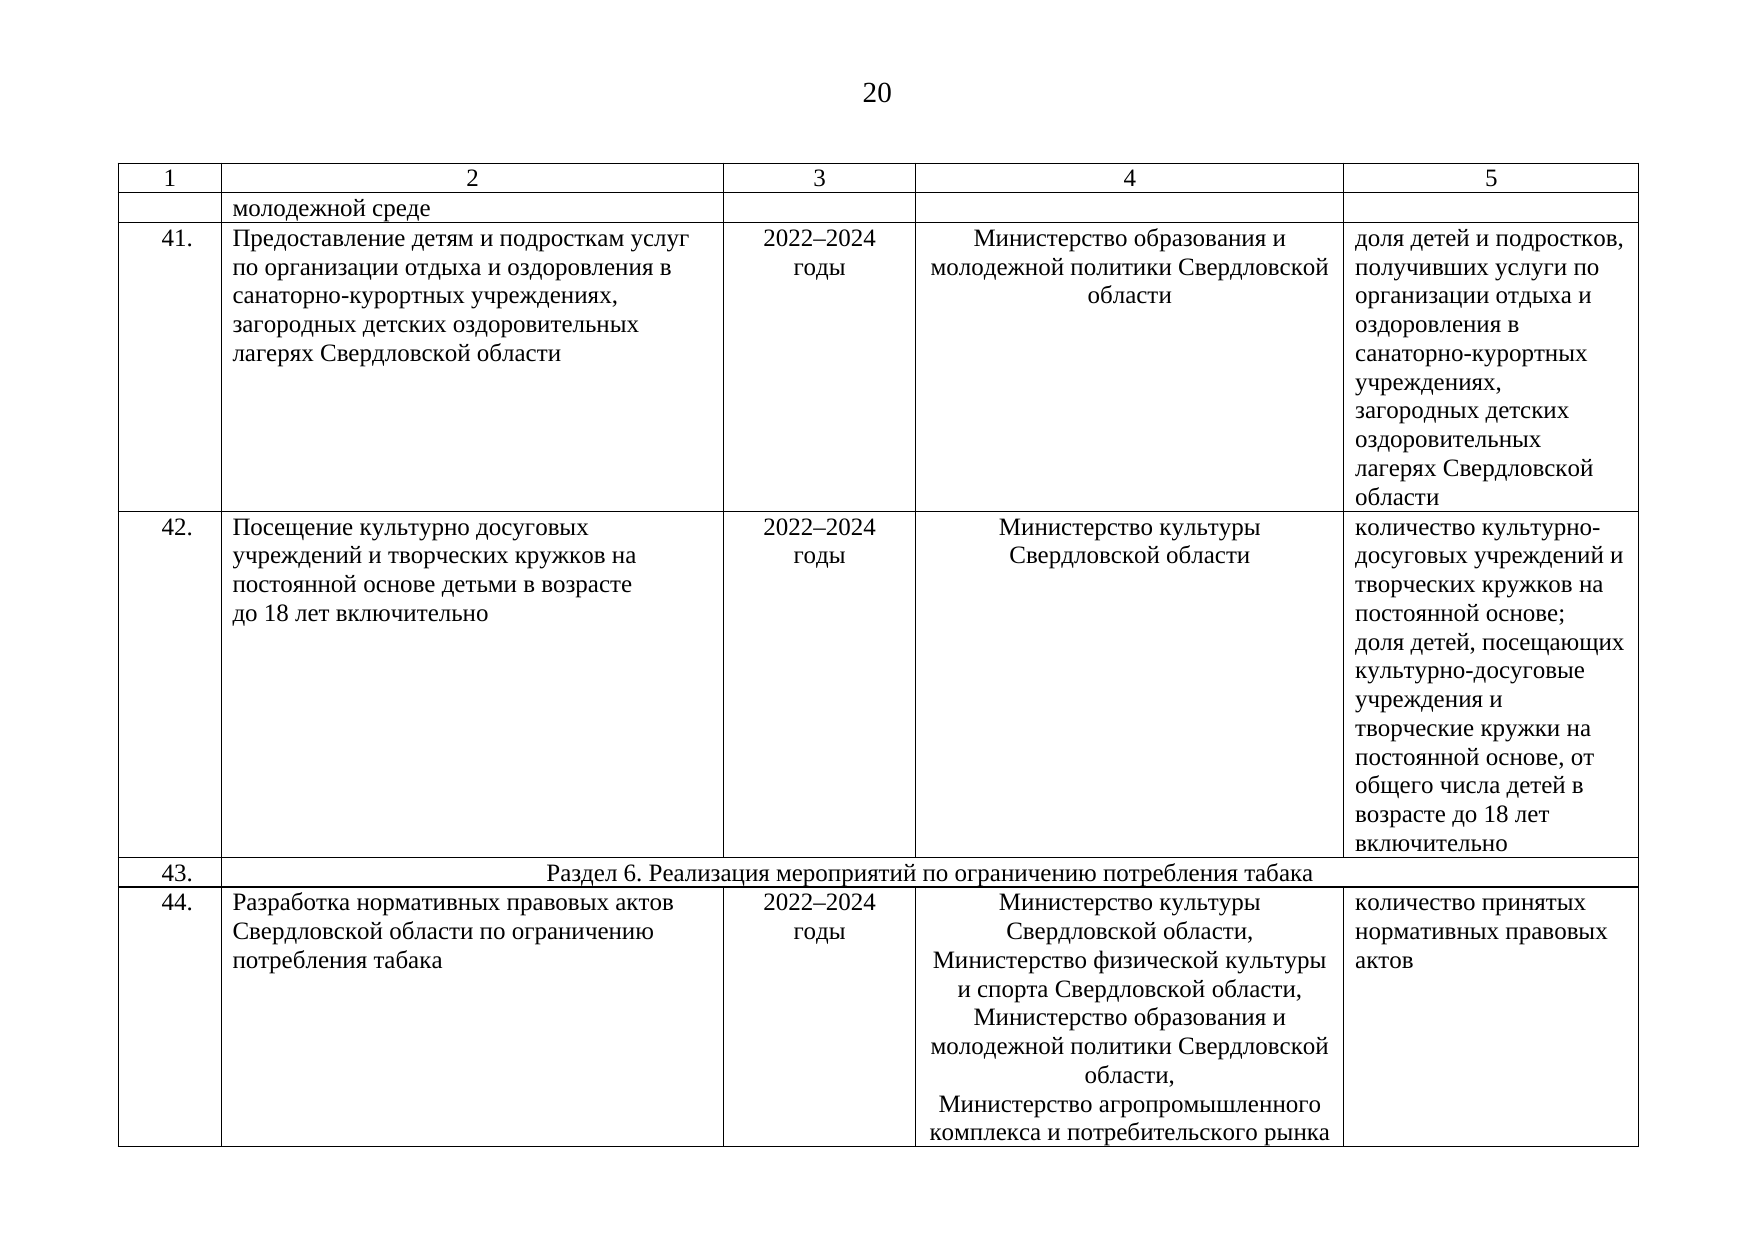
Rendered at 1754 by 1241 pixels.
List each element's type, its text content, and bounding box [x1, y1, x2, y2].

table_cell Министерство культуры Свердловской области, Министерство физической культуры и спорта Свердловской области, Министерство образования и молодежной политики Свердловской области, Министерство агропромышленного комплекса и потребительского рынка [916, 888, 1343, 1146]
table_cell [724, 193, 915, 222]
table_header 1 [119, 164, 221, 192]
table_header 2 [222, 164, 723, 192]
table_cell Разработка нормативных правовых актов Свердловской области по ограничению потребления табака [222, 888, 723, 1146]
table_cell молодежной среде [222, 193, 723, 222]
table_cell 41. [119, 223, 221, 511]
table_cell [119, 193, 221, 222]
table_cell Раздел 6. Реализация мероприятий по ограничению потребления табака [222, 858, 1638, 886]
table_cell 2022–2024 годы [724, 888, 915, 1146]
table_cell 43. [119, 858, 221, 886]
table_cell [916, 193, 1343, 222]
table_cell Посещение культурно досуговых учреждений и творческих кружков на постоянной основе детьми в возрасте до 18 лет включительно [222, 512, 723, 857]
table_header 5 [1344, 164, 1638, 192]
table_cell 2022–2024 годы [724, 223, 915, 511]
table_header 3 [724, 164, 915, 192]
table_cell доля детей и подростков, получивших услуги по организации отдыха и оздоровления в санаторно-курортных учреждениях, загородных детских оздоровительных лагерях Свердловской области [1344, 223, 1638, 511]
table_header 4 [916, 164, 1343, 192]
table_cell Предоставление детям и подросткам услуг по организации отдыха и оздоровления в санаторно-курортных учреждениях, загородных детских оздоровительных лагерях Свердловской области [222, 223, 723, 511]
table_cell Министерство образования и молодежной политики Свердловской области [916, 223, 1343, 511]
table_cell [1344, 193, 1638, 222]
table_cell Министерство культуры Свердловской области [916, 512, 1343, 857]
table_cell 42. [119, 512, 221, 857]
table_cell 2022–2024 годы [724, 512, 915, 857]
table_cell количество культурно-досуговых учреждений и творческих кружков на постоянной основе; доля детей, посещающих культурно-досуговые учреждения и творческие кружки на постоянной основе, от общего числа детей в возрасте до 18 лет включительно [1344, 512, 1638, 857]
table_cell количество принятых нормативных правовых актов [1344, 888, 1638, 1146]
table_cell 44. [119, 888, 221, 1146]
